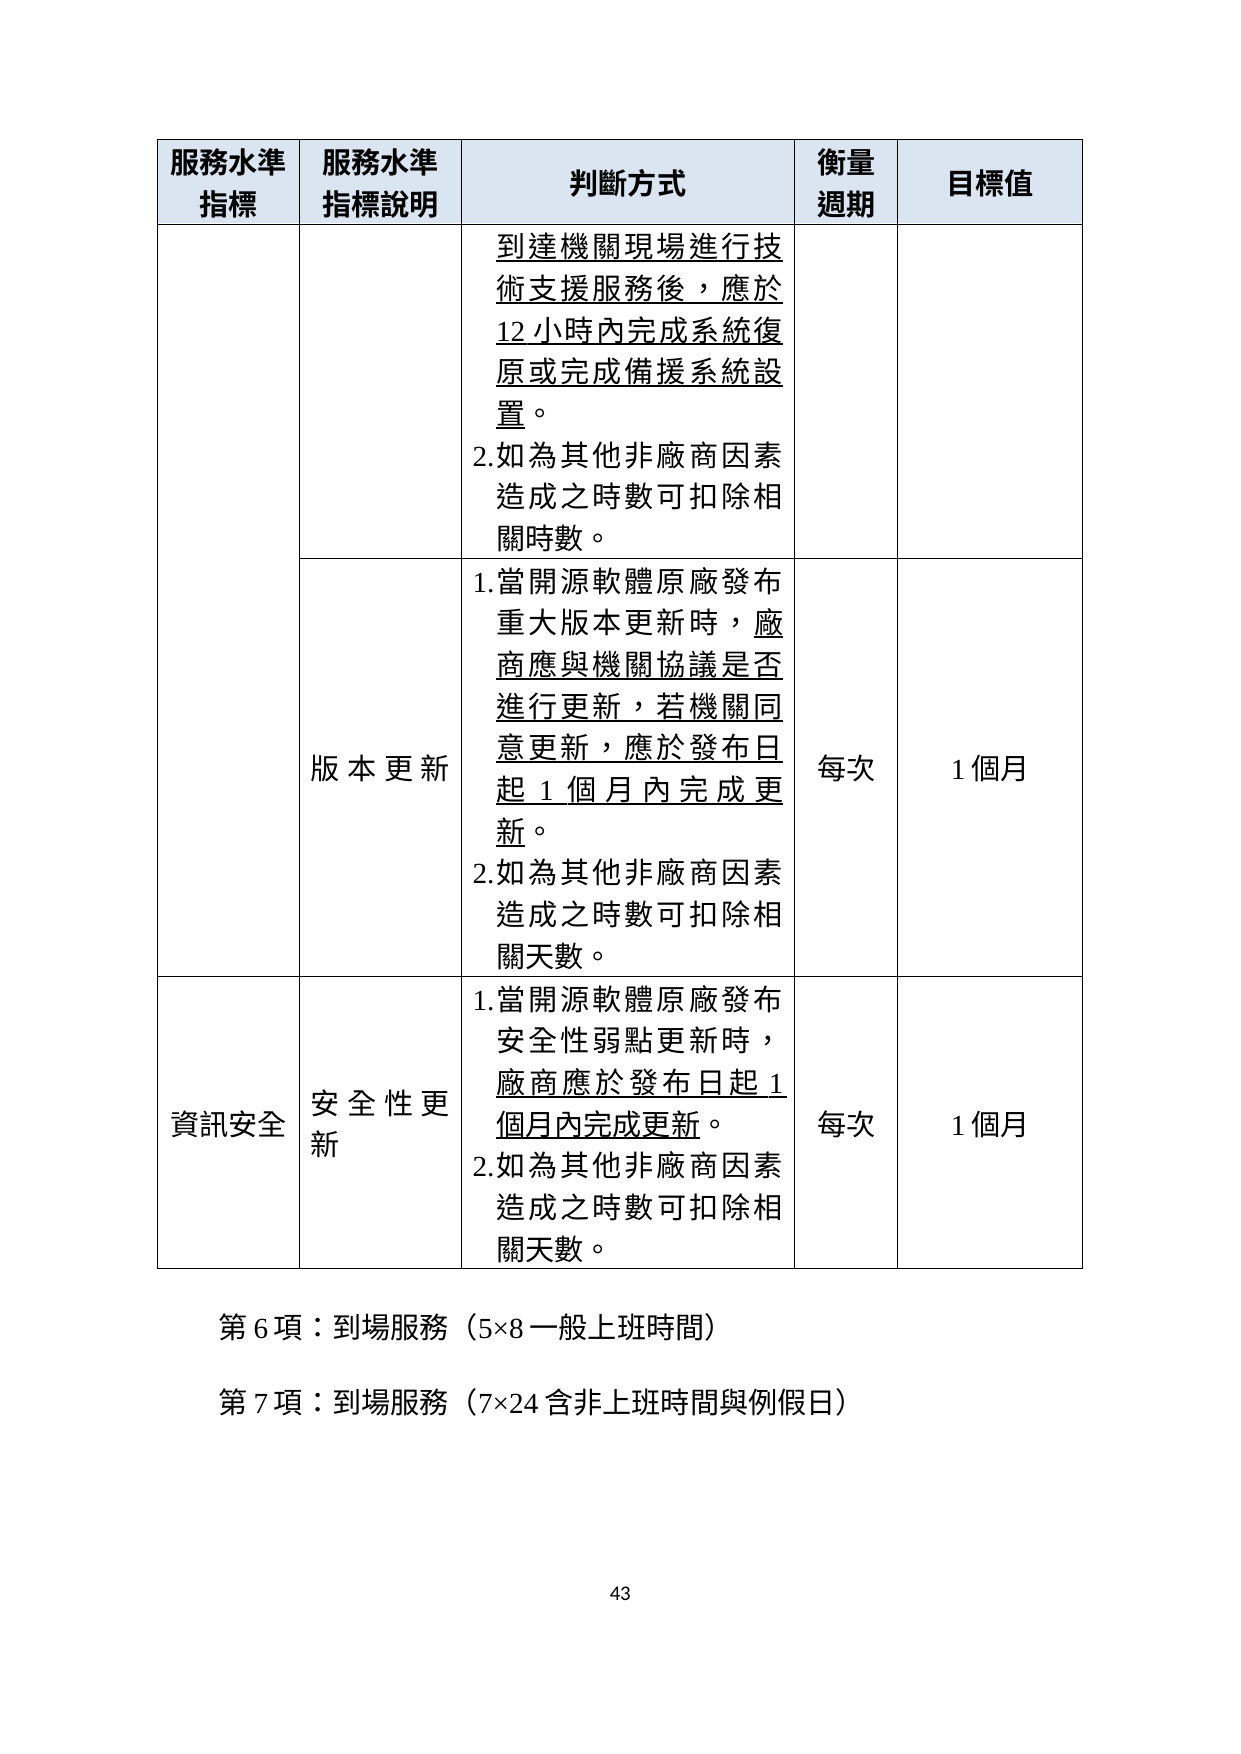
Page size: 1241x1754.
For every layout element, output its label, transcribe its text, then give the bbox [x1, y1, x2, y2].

text 第6項：到場服務（5×8一般上班時間） [218, 1288, 1110, 1363]
table_header 服務水準指標 [158, 140, 299, 223]
table_cell 版本更新 [300, 559, 461, 976]
table_cell [795, 225, 897, 558]
table_header 衡量 週期 [795, 140, 897, 223]
text 第7項：到場服務（7×24含非上班時間與例假日） [218, 1363, 1110, 1438]
table_cell [898, 225, 1082, 558]
table_cell 1個月 [898, 559, 1082, 976]
table_cell 當開源軟體原廠發布安全性弱點更新時，廠商應於發布日起1個月內完成更新。 如為其他非廠商因素造成之時數可扣除相關天數。 [462, 977, 794, 1268]
table_cell 每次 [795, 559, 897, 976]
table_header 目標值 [898, 140, 1082, 223]
table_cell 當開源軟體原廠發布重大版本更新時，廠商應與機關協議是否進行更新，若機關同意更新，應於發布日起1個月內完成更新。 如為其他非廠商因素造成之時數可扣除相關天數。 [462, 559, 794, 976]
table_header 判斷方式 [462, 140, 794, 223]
table_cell [300, 225, 461, 558]
table_cell 1個月 [898, 977, 1082, 1268]
table_cell 安全性更新 [300, 977, 461, 1268]
table_cell 資訊安全 [158, 977, 299, 1268]
table_cell [158, 225, 299, 976]
table_cell 到達機關現場進行技術支援服務後，應於12小時內完成系統復原或完成備援系統設置。 如為其他非廠商因素造成之時數可扣除相關時數。 [462, 225, 794, 558]
table_header 服務水準 指標說明 [300, 140, 461, 223]
table_cell 每次 [795, 977, 897, 1268]
